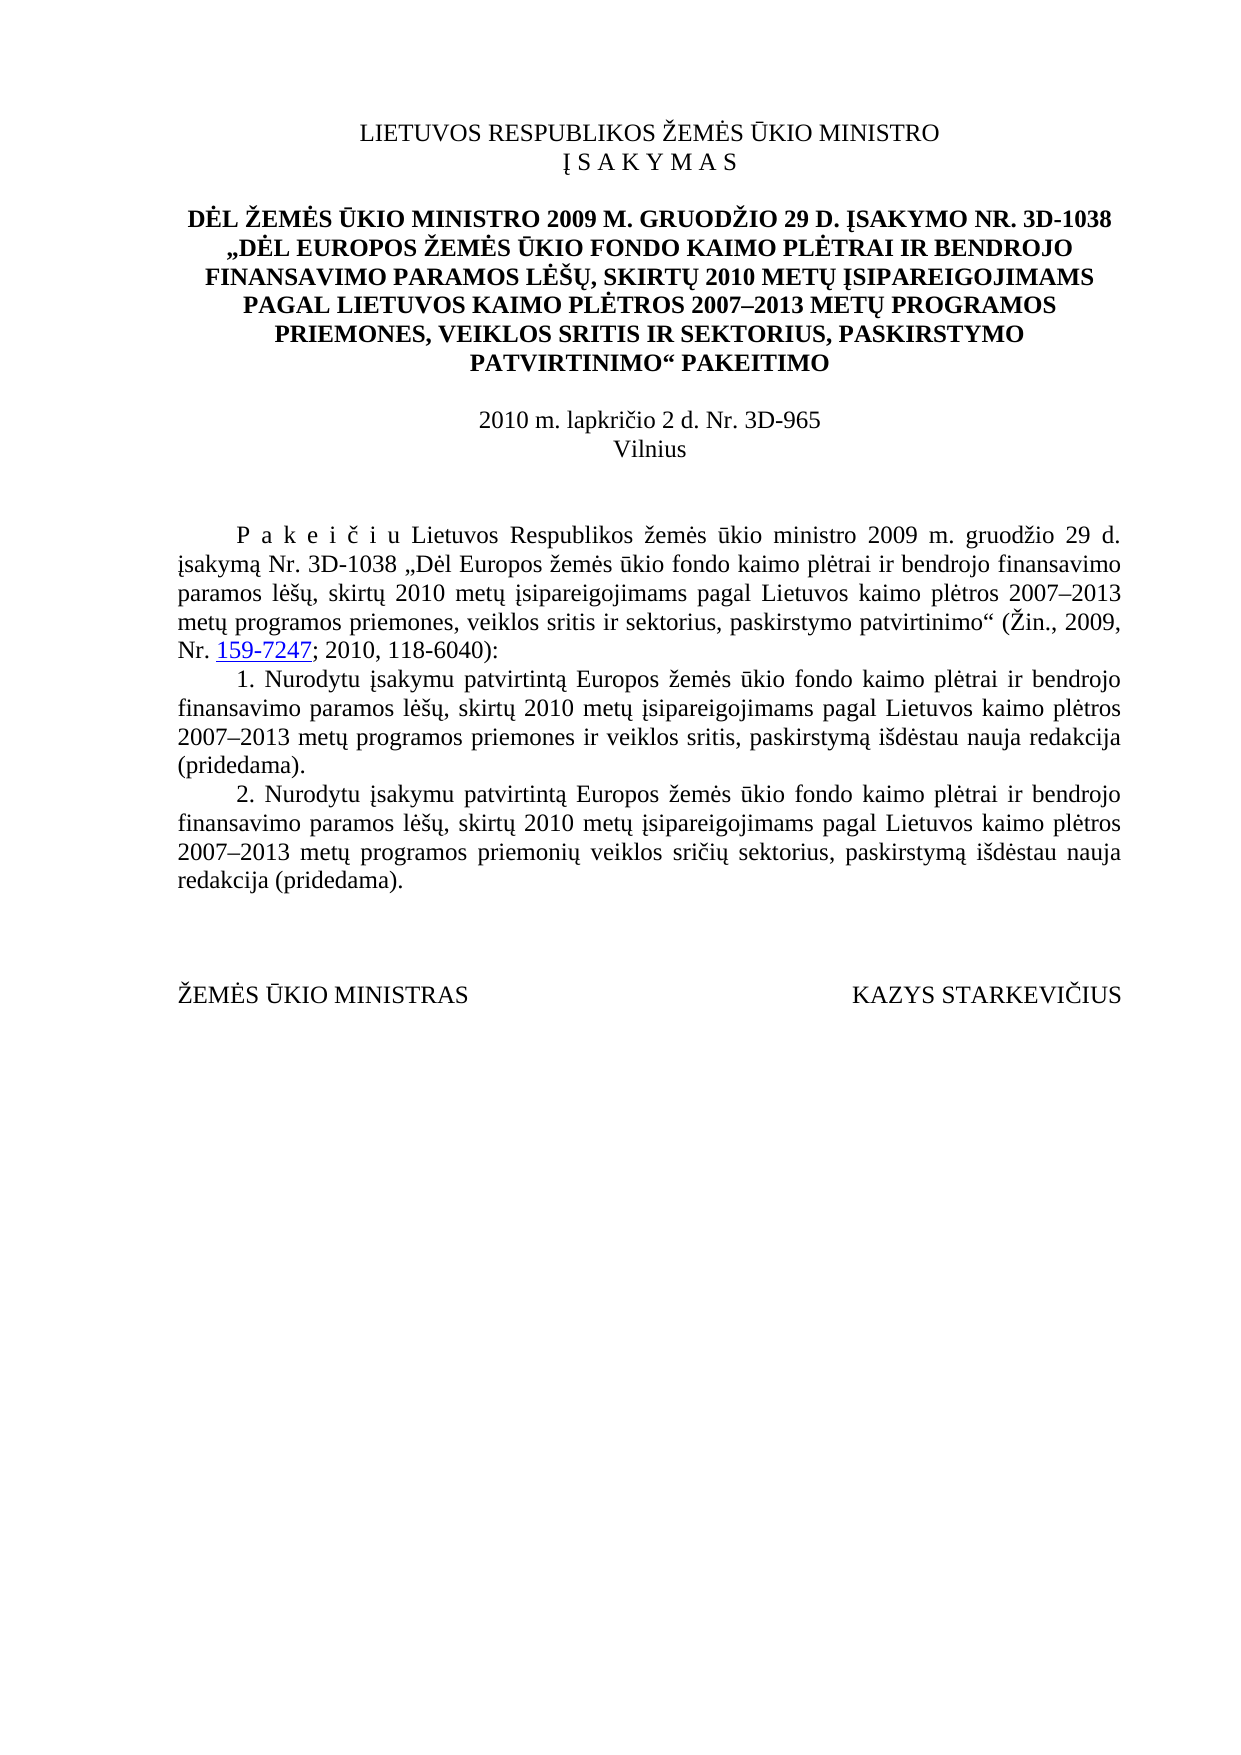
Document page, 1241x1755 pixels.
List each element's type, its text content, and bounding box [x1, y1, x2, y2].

text Į S A K Y M A S [177, 147, 1122, 176]
text P a k e i č i u Lietuvos Respublikos žemės ūkio ministro 2009 m. gruodžio 29 d. įsakymą Nr. 3D-1038 „Dėl Europos žemės ūkio fondo kaimo plėtrai ir bendrojo finansavimo paramos lėšų, skirtų 2010 metų įsipareigojimams pagal Lietuvos kaimo plėtros 2007–2013 metų programos priemones, veiklos sritis ir sektorius, paskirstymo patvirtinimo“ (Žin., 2009, Nr. 159-7247; 2010, 118-6040): [177, 521, 1122, 664]
text Vilnius [177, 434, 1122, 463]
text Žemės ūkio ministras Kazys Starkevičius [177, 981, 1122, 1009]
text 1. Nurodytu įsakymu patvirtintą Europos žemės ūkio fondo kaimo plėtrai ir bendrojo finansavimo paramos lėšų, skirtų 2010 metų įsipareigojimams pagal Lietuvos kaimo plėtros 2007–2013 metų programos priemones ir veiklos sritis, paskirstymą išdėstau nauja redakcija (pridedama). [177, 664, 1122, 779]
text DĖL ŽEMĖS ŪKIO MINISTRO 2009 M. GRUODŽIO 29 D. ĮSAKYMO Nr. 3D-1038 „DĖL EUROPOS ŽEMĖS ŪKIO FONDO KAIMO PLĖTRAI IR BENDROJO FINANSAVIMO PARAMOS LĖŠŲ, SKIRTŲ 2010 METŲ ĮSIPAREIGOJIMAMS PAGAL LIETUVOS KAIMO PLĖTROS 2007–2013 METŲ PROGRAMOS PRIEMONES, VEIKLOS SRITIS IR SEKTORIUS, PASKIRSTYMO PATVIRTINIMO“ PAKEITIMO [177, 204, 1122, 377]
text 2. Nurodytu įsakymu patvirtintą Europos žemės ūkio fondo kaimo plėtrai ir bendrojo finansavimo paramos lėšų, skirtų 2010 metų įsipareigojimams pagal Lietuvos kaimo plėtros 2007–2013 metų programos priemonių veiklos sričių sektorius, paskirstymą išdėstau nauja redakcija (pridedama). [177, 779, 1122, 894]
text 2010 m. lapkričio 2 d. Nr. 3D-965 [177, 406, 1122, 434]
text LIETUVOS RESPUBLIKOS ŽEMĖS ŪKIO MINISTRO [177, 118, 1122, 147]
